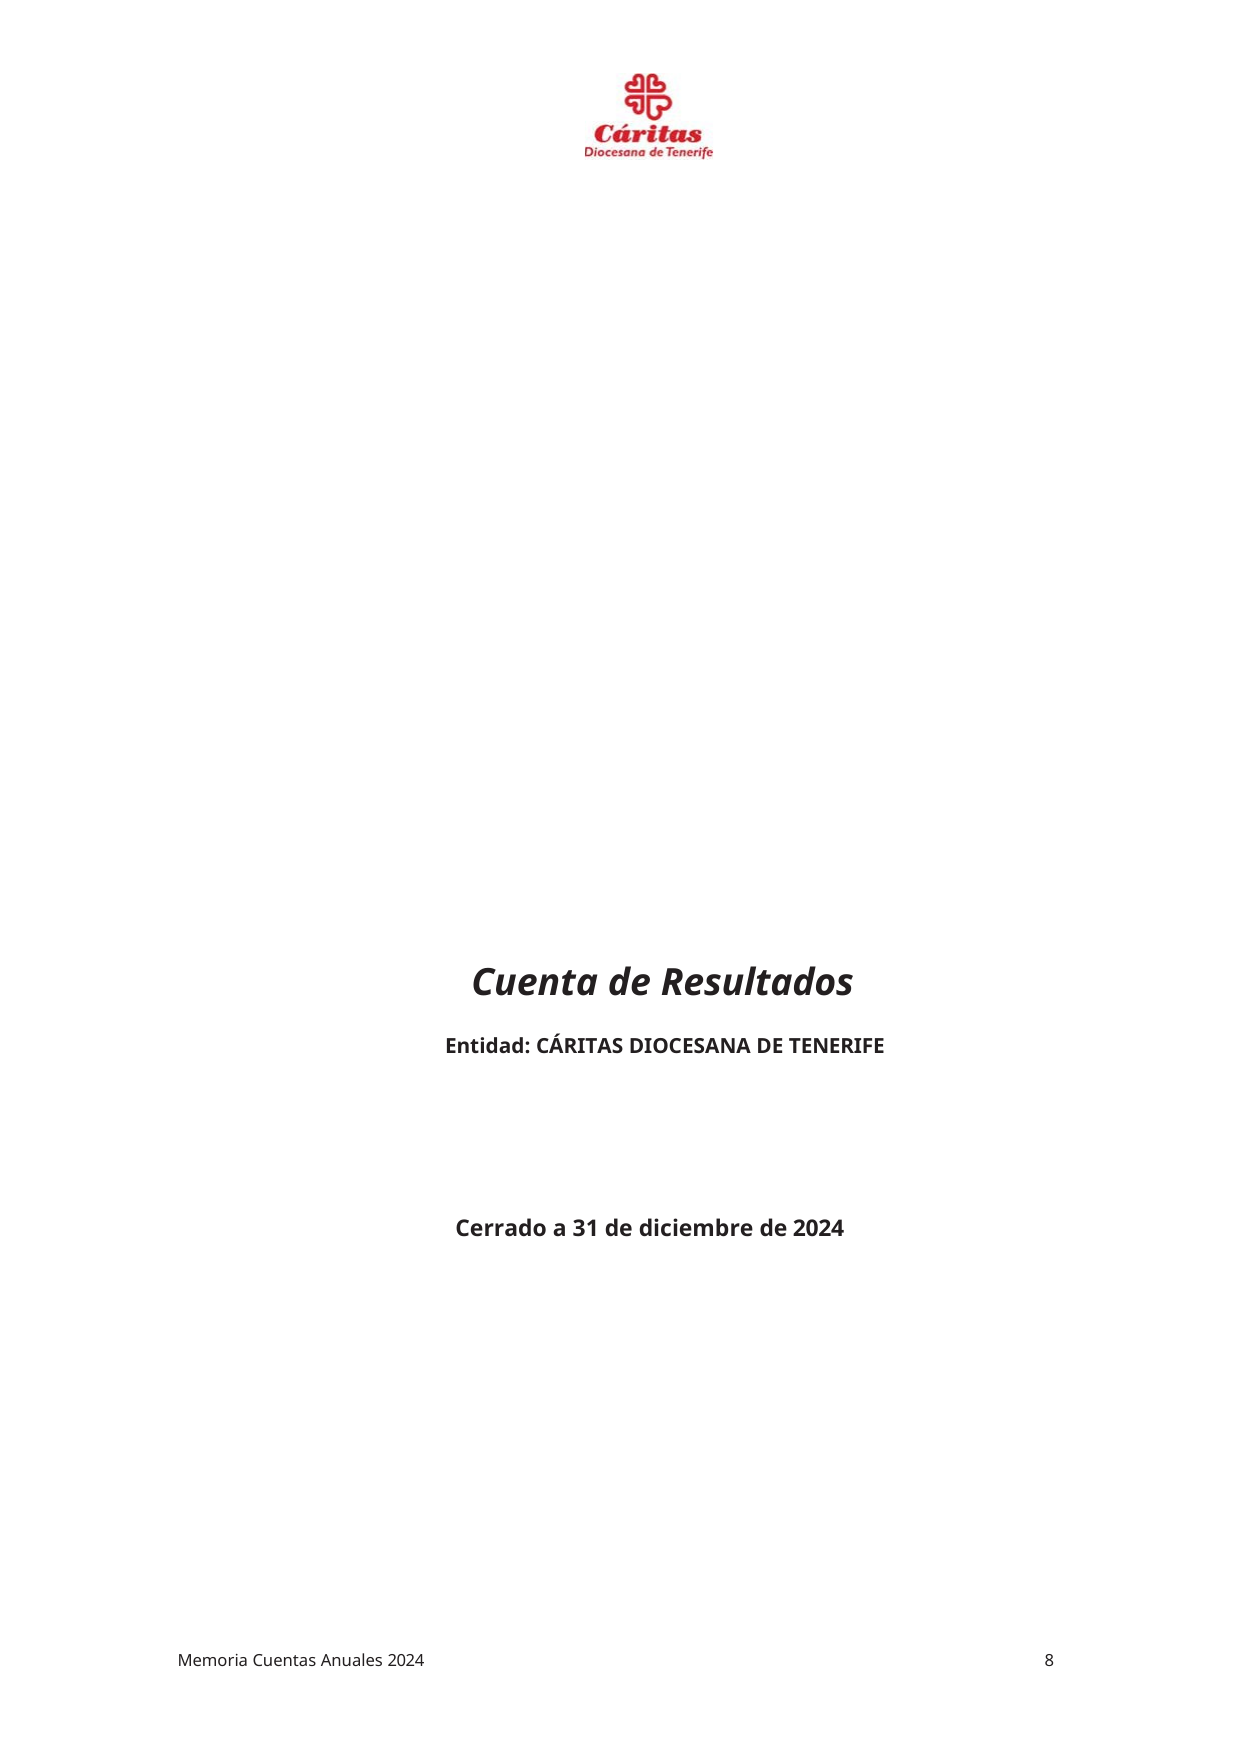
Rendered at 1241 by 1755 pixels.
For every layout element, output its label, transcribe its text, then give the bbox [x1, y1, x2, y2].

subtitle Cuenta de Resultados [133, 956, 1196, 1007]
text Entidad: CÁRITAS DIOCESANA DE TENERIFE [133, 1031, 1196, 1060]
text Cerrado a 31 de diciembre de 2024 [133, 1212, 1167, 1243]
